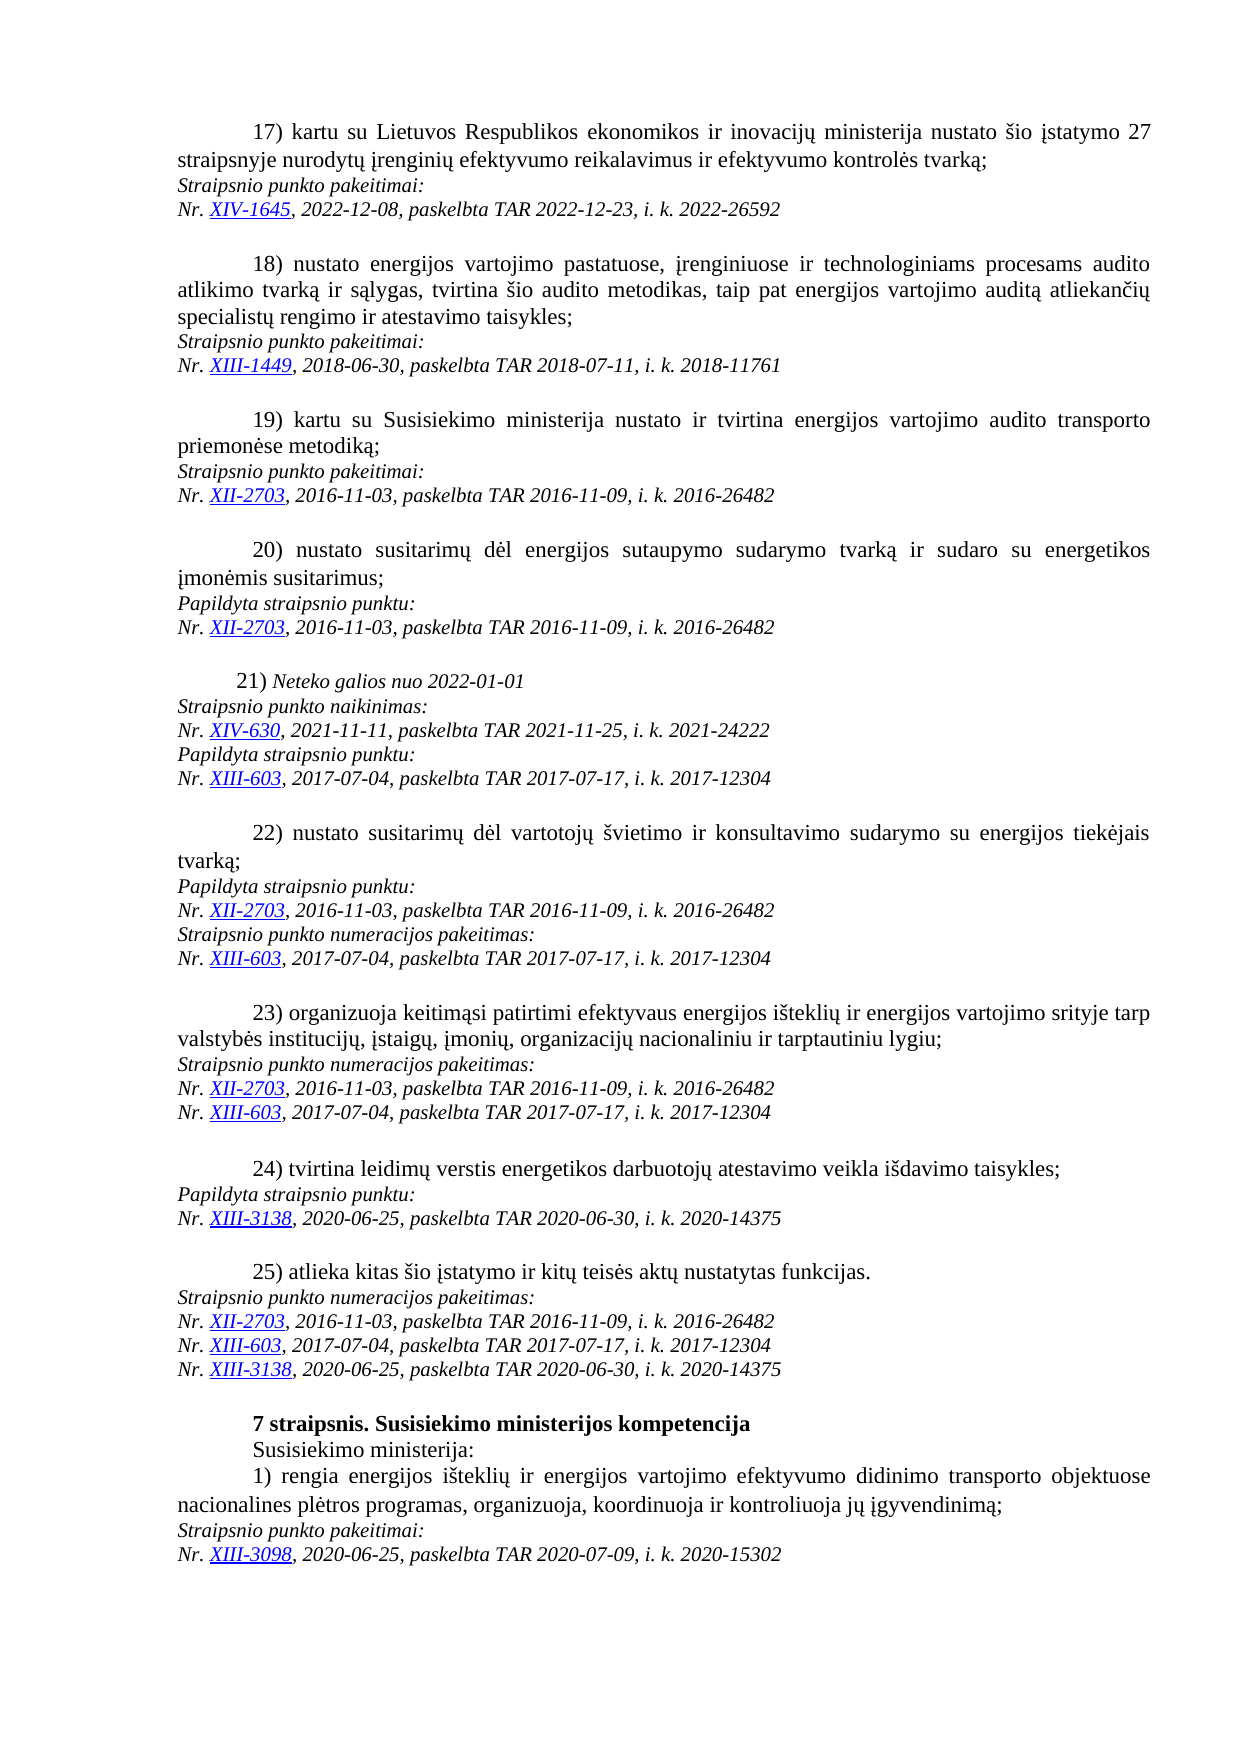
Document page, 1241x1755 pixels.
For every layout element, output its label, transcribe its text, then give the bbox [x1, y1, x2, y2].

text Straipsnio punkto numeracijos pakeitimas: [177, 1052, 1152, 1076]
text Straipsnio punkto pakeitimai: [177, 1517, 1152, 1542]
text 22) nustato susitarimų dėl vartotojų švietimo ir konsultavimo sudarymo su energijos tiekėjais tvarką; [177, 819, 1152, 874]
text Straipsnio punkto naikinimas: [177, 694, 1152, 718]
text Nr. XII-2703, 2016-11-03, paskelbta TAR 2016-11-09, i. k. 2016-26482 [177, 1309, 1152, 1333]
text Papildyta straipsnio punktu: [177, 874, 1152, 898]
text Nr. XIII-603, 2017-07-04, paskelbta TAR 2017-07-17, i. k. 2017-12304 [177, 1333, 1152, 1357]
text Straipsnio punkto numeracijos pakeitimas: [177, 1285, 1152, 1309]
text Straipsnio punkto pakeitimai: [177, 173, 1152, 197]
text Nr. XII-2703, 2016-11-03, paskelbta TAR 2016-11-09, i. k. 2016-26482 [177, 483, 1152, 507]
text Straipsnio punkto numeracijos pakeitimas: [177, 922, 1152, 946]
text Nr. XIV-1645, 2022-12-08, paskelbta TAR 2022-12-23, i. k. 2022-26592 [177, 197, 1152, 221]
text Nr. XIII-3098, 2020-06-25, paskelbta TAR 2020-07-09, i. k. 2020-15302 [177, 1542, 1152, 1566]
text Susisiekimo ministerija: [177, 1436, 1152, 1462]
text Nr. XIII-3138, 2020-06-25, paskelbta TAR 2020-06-30, i. k. 2020-14375 [177, 1206, 1152, 1229]
text 20) nustato susitarimų dėl energijos sutaupymo sudarymo tvarką ir sudaro su energetikos įmonėmis susitarimus; [177, 536, 1152, 591]
text Nr. XII-2703, 2016-11-03, paskelbta TAR 2016-11-09, i. k. 2016-26482 [177, 615, 1152, 639]
text 17) kartu su Lietuvos Respublikos ekonomikos ir inovacijų ministerija nustato šio įstatymo 27 straipsnyje nurodytų įrenginių efektyvumo reikalavimus ir efektyvumo kontrolės tvarką; [177, 118, 1152, 173]
text Nr. XIII-1449, 2018-06-30, paskelbta TAR 2018-07-11, i. k. 2018-11761 [177, 353, 1152, 377]
text Papildyta straipsnio punktu: [177, 1181, 1152, 1206]
text Nr. XIII-603, 2017-07-04, paskelbta TAR 2017-07-17, i. k. 2017-12304 [177, 766, 1152, 790]
text 25) atlieka kitas šio įstatymo ir kitų teisės aktų nustatytas funkcijas. [177, 1258, 1152, 1285]
text Nr. XII-2703, 2016-11-03, paskelbta TAR 2016-11-09, i. k. 2016-26482 [177, 898, 1152, 922]
text 24) tvirtina leidimų verstis energetikos darbuotojų atestavimo veikla išdavimo taisykles; [177, 1153, 1152, 1181]
text Nr. XIV-630, 2021-11-11, paskelbta TAR 2021-11-25, i. k. 2021-24222 [177, 718, 1152, 742]
text Nr. XII-2703, 2016-11-03, paskelbta TAR 2016-11-09, i. k. 2016-26482 [177, 1076, 1152, 1100]
text Nr. XIII-603, 2017-07-04, paskelbta TAR 2017-07-17, i. k. 2017-12304 [177, 946, 1152, 970]
text Papildyta straipsnio punktu: [177, 742, 1152, 766]
text Straipsnio punkto pakeitimai: [177, 459, 1152, 483]
text Nr. XIII-3138, 2020-06-25, paskelbta TAR 2020-06-30, i. k. 2020-14375 [177, 1357, 1152, 1381]
text 1) rengia energijos išteklių ir energijos vartojimo efektyvumo didinimo transporto objektuose nacionalines plėtros programas, organizuoja, koordinuoja ir kontroliuoja jų įgyvendinimą; [177, 1462, 1152, 1517]
text Straipsnio punkto pakeitimai: [177, 329, 1152, 353]
text 23) organizuoja keitimąsi patirtimi efektyvaus energijos išteklių ir energijos vartojimo srityje tarp valstybės institucijų, įstaigų, įmonių, organizacijų nacionaliniu ir tarptautiniu lygiu; [177, 999, 1152, 1052]
text 18) nustato energijos vartojimo pastatuose, įrenginiuose ir technologiniams procesams audito atlikimo tvarką ir sąlygas, tvirtina šio audito metodikas, taip pat energijos vartojimo auditą atliekančių specialistų rengimo ir atestavimo taisykles; [177, 250, 1152, 329]
text Nr. XIII-603, 2017-07-04, paskelbta TAR 2017-07-17, i. k. 2017-12304 [177, 1100, 1152, 1124]
text Papildyta straipsnio punktu: [177, 591, 1152, 615]
text 19) kartu su Susisiekimo ministerija nustato ir tvirtina energijos vartojimo audito transporto priemonėse metodiką; [177, 406, 1152, 459]
text 21) Neteko galios nuo 2022-01-01 [177, 668, 1152, 694]
text 7 straipsnis. Susisiekimo ministerijos kompetencija [177, 1410, 1152, 1436]
